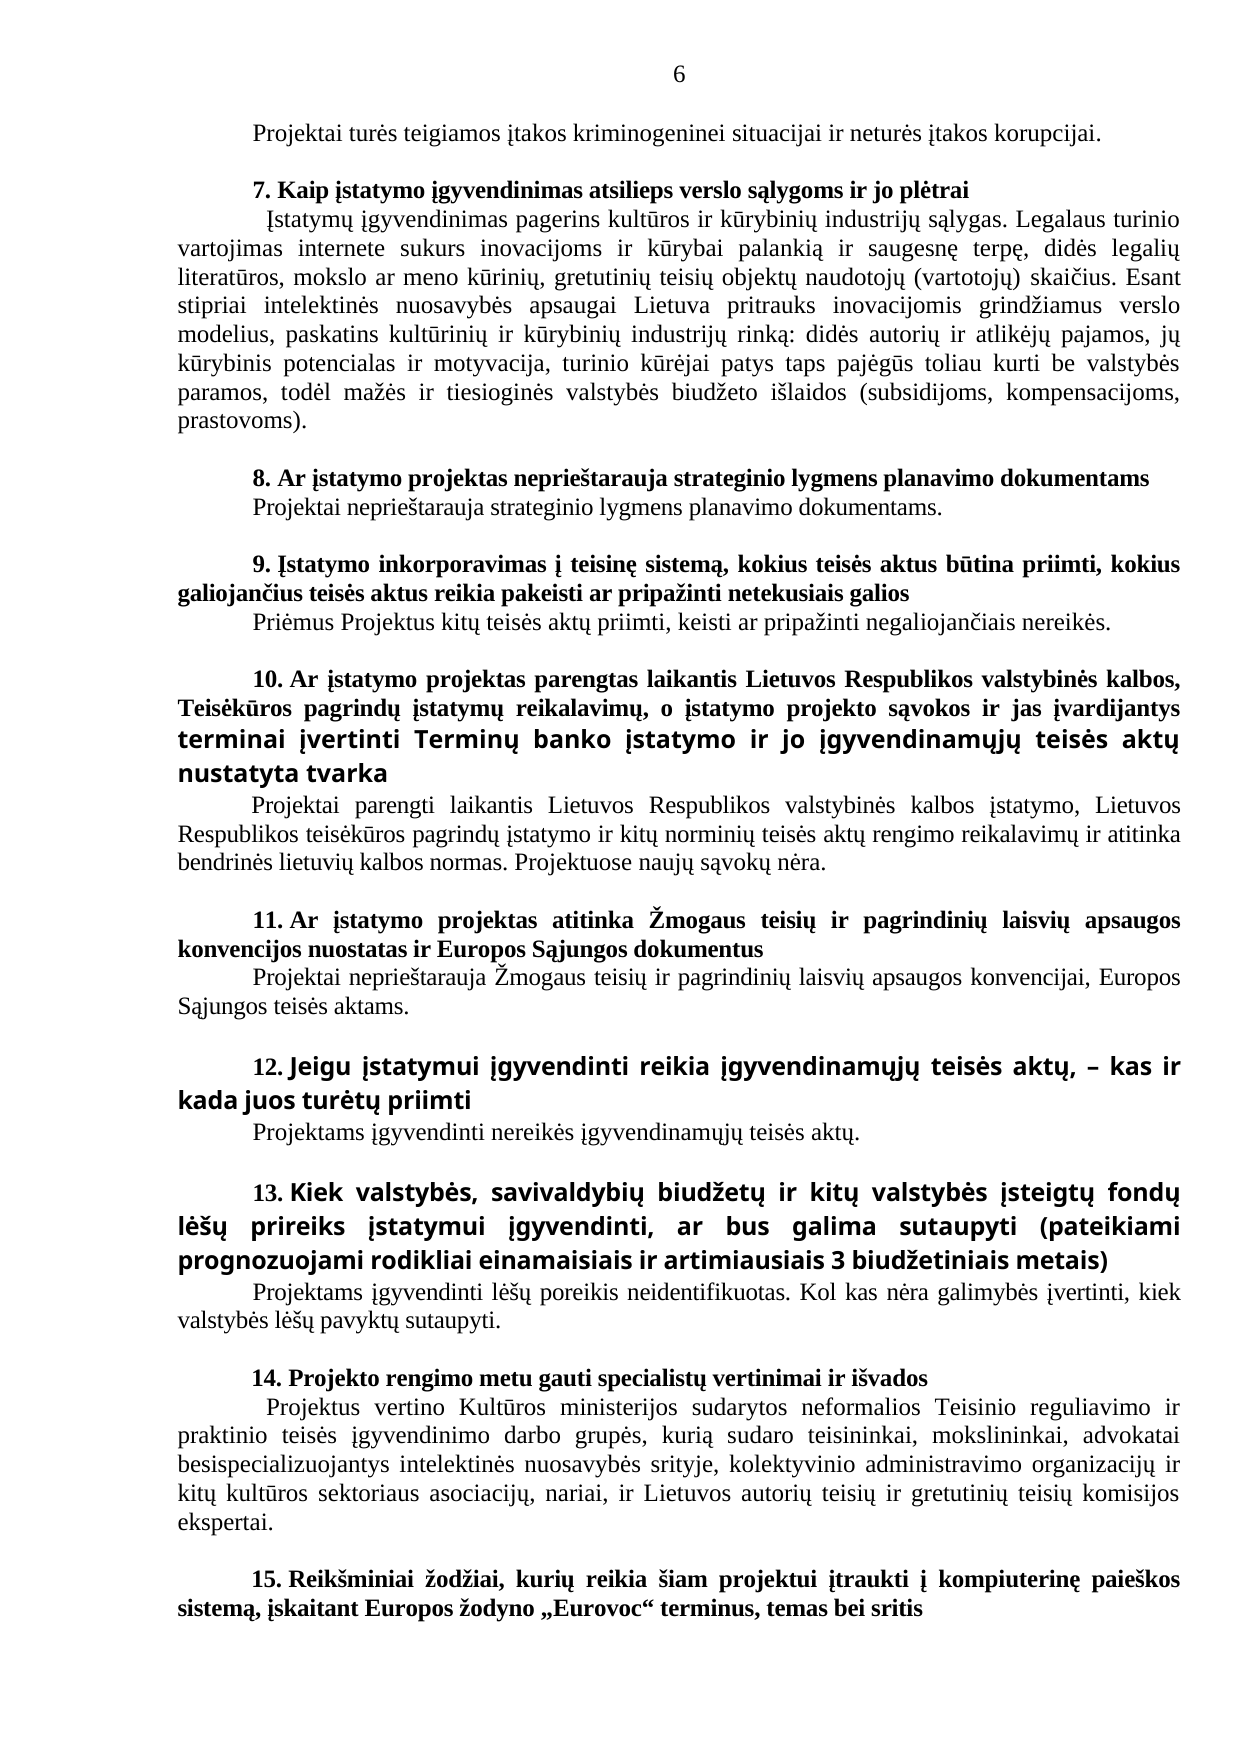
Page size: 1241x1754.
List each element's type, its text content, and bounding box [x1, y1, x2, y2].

text 14. Projekto rengimo metu gauti specialistų vertinimai ir išvados [251, 1363, 1181, 1392]
text Įstatymų įgyvendinimas pagerins kultūros ir kūrybinių industrijų sąlygas. Legalaus turinio vartojimas internete sukurs inovacijoms ir kūrybai palankią ir saugesnę terpę, didės legalių literatūros, mokslo ar meno kūrinių, gretutinių teisių objektų naudotojų (vartotojų) skaičius. Esant stipriai intelektinės nuosavybės apsaugai Lietuva pritrauks inovacijomis grindžiamus verslo modelius, paskatins kultūrinių ir kūrybinių industrijų rinką: didės autorių ir atlikėjų pajamos, jų kūrybinis potencialas ir motyvacija, turinio kūrėjai patys taps pajėgūs toliau kurti be valstybės paramos, todėl mažės ir tiesioginės valstybės biudžeto išlaidos (subsidijoms, kompensacijoms, prastovoms). [177, 204, 1181, 434]
text 13. Kiek valstybės, savivaldybių biudžetų ir kitų valstybės įsteigtų fondų lėšų prireiks įstatymui įgyvendinti, ar bus galima sutaupyti (pateikiami prognozuojami rodikliai einamaisiais ir artimiausiais 3 biudžetiniais metais) [177, 1174, 1181, 1277]
text Projektai neprieštarauja Žmogaus teisių ir pagrindinių laisvių apsaugos konvencijai, Europos Sąjungos teisės aktams. [177, 962, 1181, 1020]
text Projektus vertino Kultūros ministerijos sudarytos neformalios Teisinio reguliavimo ir praktinio teisės įgyvendinimo darbo grupės, kurią sudaro teisininkai, mokslininkai, advokatai besispecializuojantys intelektinės nuosavybės srityje, kolektyvinio administravimo organizacijų ir kitų kultūros sektoriaus asociacijų, nariai, ir Lietuvos autorių teisių ir gretutinių teisių komisijos ekspertai. [177, 1392, 1181, 1535]
text 8. Ar įstatymo projektas neprieštarauja strateginio lygmens planavimo dokumentams [177, 463, 1181, 492]
text Projektai neprieštarauja strateginio lygmens planavimo dokumentams. [177, 492, 1181, 521]
text Projektams įgyvendinti lėšų poreikis neidentifikuotas. Kol kas nėra galimybės įvertinti, kiek valstybės lėšų pavyktų sutaupyti. [177, 1277, 1181, 1334]
text 11. Ar įstatymo projektas atitinka Žmogaus teisių ir pagrindinių laisvių apsaugos konvencijos nuostatas ir Europos Sąjungos dokumentus [177, 905, 1181, 962]
text 9. Įstatymo inkorporavimas į teisinę sistemą, kokius teisės aktus būtina priimti, kokius galiojančius teisės aktus reikia pakeisti ar pripažinti netekusiais galios [177, 549, 1181, 607]
text Projektams įgyvendinti nereikės įgyvendinamųjų teisės aktų. [177, 1117, 1181, 1146]
text 7. Kaip įstatymo įgyvendinimas atsilieps verslo sąlygoms ir jo plėtrai [177, 176, 1181, 204]
text Projektai parengti laikantis Lietuvos Respublikos valstybinės kalbos įstatymo, Lietuvos Respublikos teisėkūros pagrindų įstatymo ir kitų norminių teisės aktų rengimo reikalavimų ir atitinka bendrinės lietuvių kalbos normas. Projektuose naujų sąvokų nėra. [177, 790, 1181, 876]
text 12. Jeigu įstatymui įgyvendinti reikia įgyvendinamųjų teisės aktų, – kas ir kada juos turėtų priimti [177, 1049, 1181, 1117]
text 10. Ar įstatymo projektas parengtas laikantis Lietuvos Respublikos valstybinės kalbos, Teisėkūros pagrindų įstatymų reikalavimų, o įstatymo projekto sąvokos ir jas įvardijantys terminai įvertinti Terminų banko įstatymo ir jo įgyvendinamųjų teisės aktų nustatyta tvarka [177, 664, 1181, 790]
text 15. Reikšminiai žodžiai, kurių reikia šiam projektui įtraukti į kompiuterinę paieškos sistemą, įskaitant Europos žodyno „Eurovoc“ terminus, temas bei sritis [177, 1564, 1181, 1622]
text Priėmus Projektus kitų teisės aktų priimti, keisti ar pripažinti negaliojančiais nereikės. [177, 607, 1181, 636]
text Projektai turės teigiamos įtakos kriminogeninei situacijai ir neturės įtakos korupcijai. [177, 118, 1181, 147]
